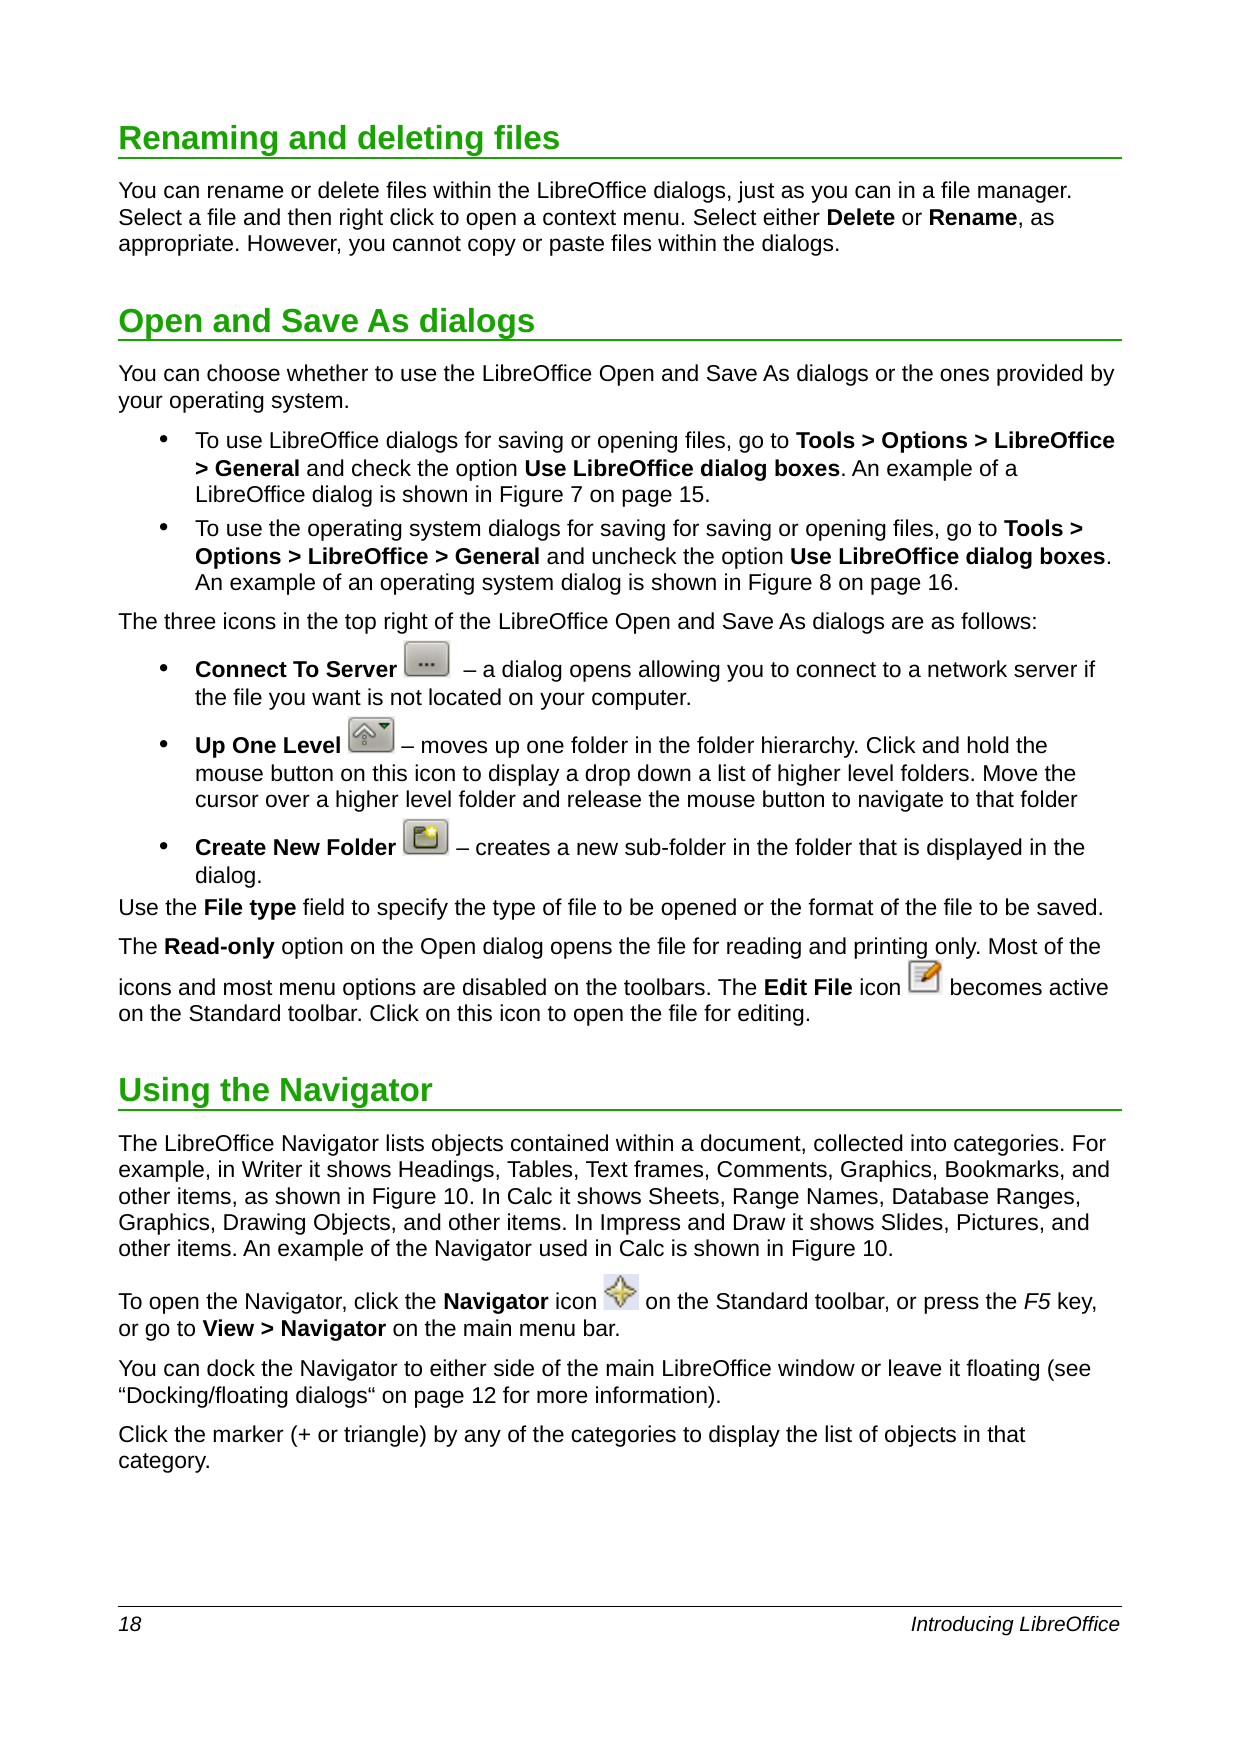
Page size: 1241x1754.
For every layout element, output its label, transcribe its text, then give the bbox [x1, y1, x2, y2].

text You can choose whether to use the LibreOffice Open and Save As dialogs or the ones provided by your operating system. [118, 360, 1122, 413]
text You can rename or delete files within the LibreOffice dialogs, just as you can in a file manager. Select a file and then right click to open a context menu. Select either Delete or Rename, as appropriate. However, you cannot copy or paste files within the dialogs. [118, 177, 1122, 257]
picture [347, 716, 395, 754]
list Connect To Server – a dialog opens allowing you to connect to a network server if the file you want is not located on your computer. [156, 641, 1122, 710]
picture [402, 818, 450, 856]
list Up One Level – moves up one folder in the folder hierarchy. Click and hold the mouse button on this icon to display a drop down a list of higher level folders. Move the cursor over a higher level folder and release the mouse button to navigate to that folder [156, 716, 1122, 812]
text The LibreOffice Navigator lists objects contained within a document, collected into categories. For example, in Writer it shows Headings, Tables, Text frames, Comments, Graphics, Bookmarks, and other items, as shown in Figure 10. In Calc it shows Sheets, Range Names, Database Ranges, Graphics, Drawing Objects, and other items. In Impress and Draw it shows Slides, Pictures, and other items. An example of the Navigator used in Calc is shown in Figure 10. [118, 1130, 1122, 1262]
list To use LibreOffice dialogs for saving or opening files, go to Tools > Options > LibreOffice > General and check the option Use LibreOffice dialog boxes. An example of a LibreOffice dialog is shown in Figure 7 on page 15. [156, 426, 1122, 507]
subtitle Renaming and deleting files [118, 118, 1122, 157]
subtitle Using the Navigator [118, 1071, 1122, 1109]
list The three icons in the top right of the LibreOffice Open and Save As dialogs are as follows: [118, 608, 1122, 634]
picture [603, 1274, 639, 1310]
subtitle Open and Save As dialogs [118, 301, 1122, 339]
text Use the File type field to specify the type of file to be opened or the format of the file to be saved. [118, 894, 1122, 921]
picture [907, 959, 943, 995]
text Click the marker (+ or triangle) by any of the categories to display the list of objects in that category. [118, 1421, 1122, 1473]
list Create New Folder – creates a new sub-folder in the folder that is displayed in the dialog. [156, 818, 1122, 888]
text You can dock the Navigator to either side of the main LibreOffice window or leave it floating (see “Docking/floating dialogs“ on page 12 for more information). [118, 1355, 1122, 1408]
text To open the Navigator, click the Navigator icon on the Standard toolbar, or press the F5 key, or go to View > Navigator on the main menu bar. [118, 1274, 1122, 1343]
list To use the operating system dialogs for saving for saving or opening files, go to Tools > Options > LibreOffice > General and uncheck the option Use LibreOffice dialog boxes. An example of an operating system dialog is shown in Figure 8 on page 16. [156, 514, 1122, 596]
text The Read-only option on the Open dialog opens the file for reading and printing only. Most of the icons and most menu options are disabled on the toolbars. The Edit File icon becomes active on the Standard toolbar. Click on this icon to open the file for editing. [118, 933, 1122, 1026]
picture [403, 640, 451, 678]
